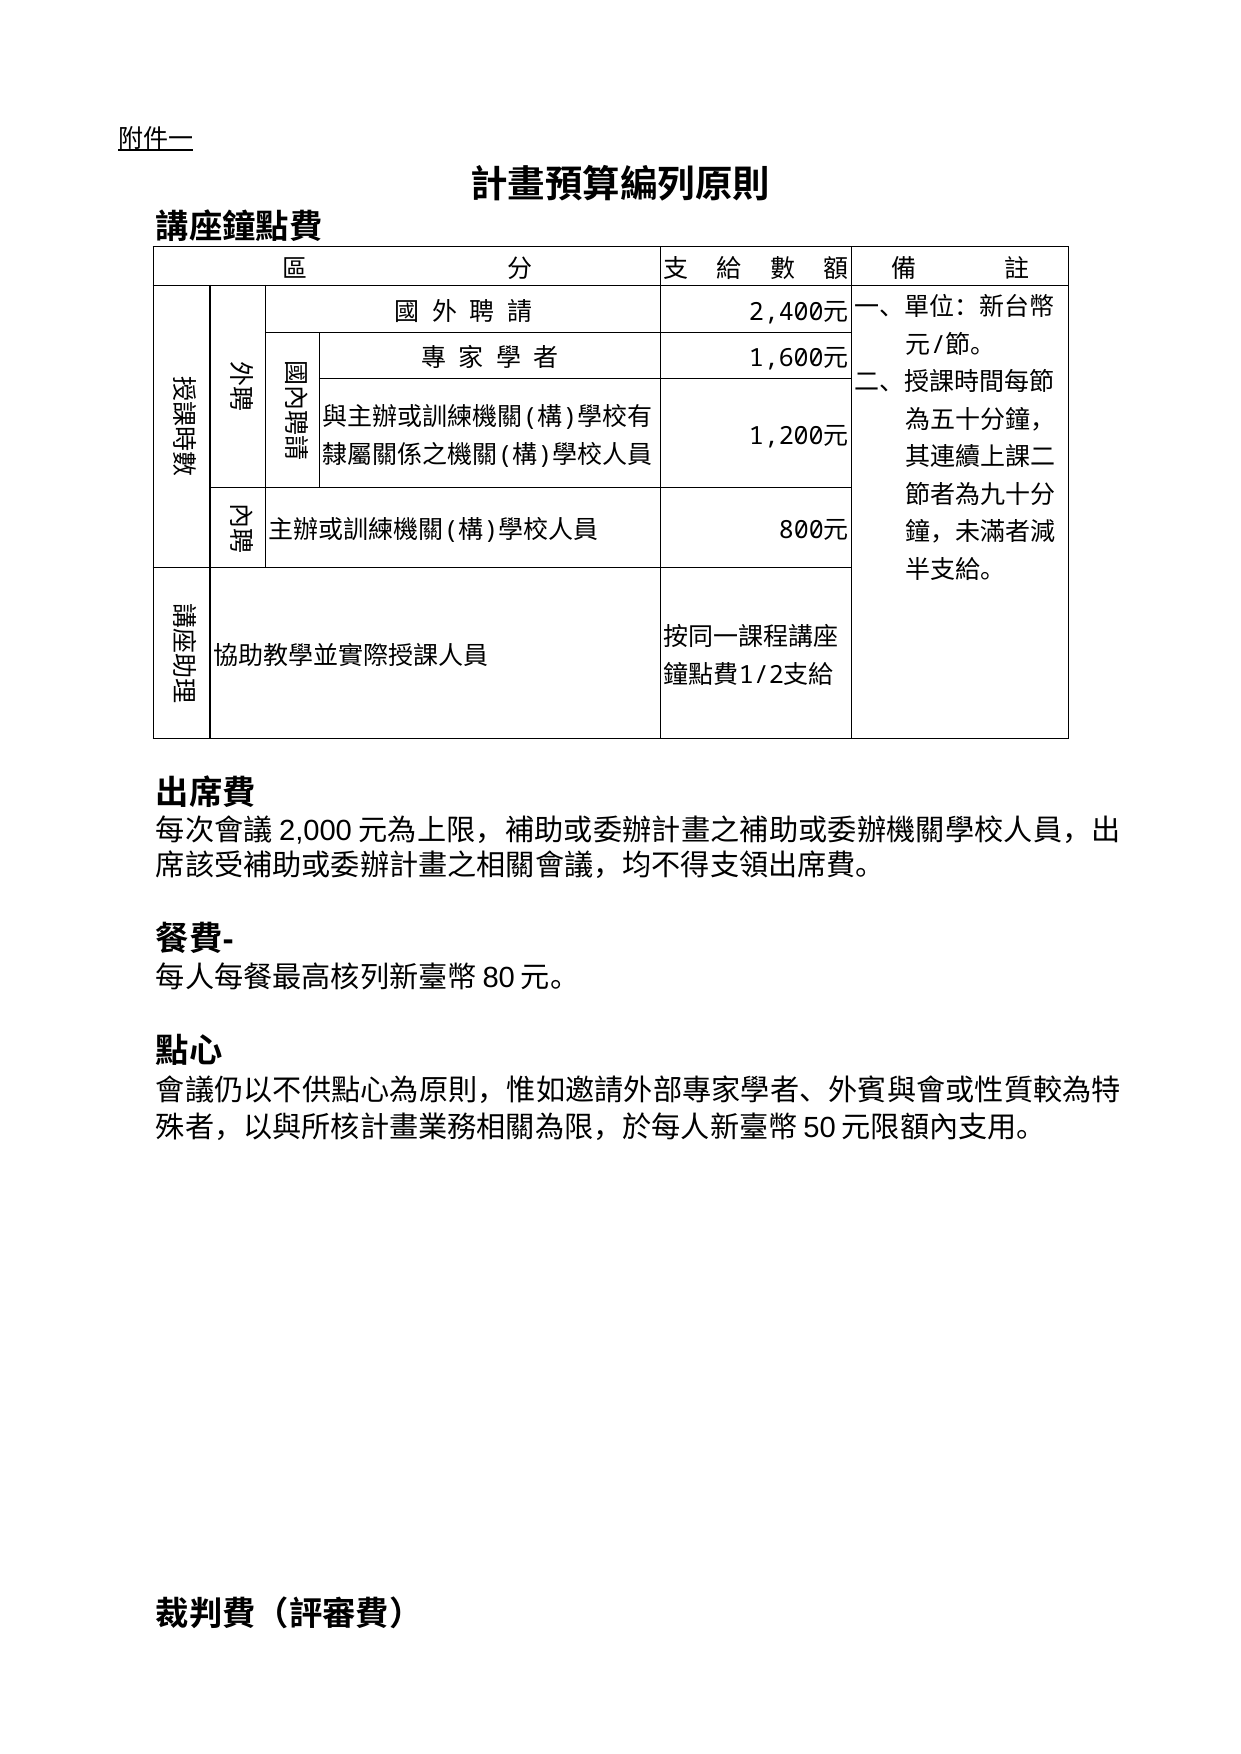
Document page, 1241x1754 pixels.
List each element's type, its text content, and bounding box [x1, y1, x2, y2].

table_cell 專 家 學 者 [320, 333, 660, 378]
table_cell 一、單位：新台幣元/節。 二、授課時間每節為五十分鐘，其連續上課二節者為九十分鐘，未滿者減半支給。 [852, 286, 1068, 738]
text 餐費- [156, 920, 1122, 958]
table_cell 800元 [661, 488, 851, 567]
table_cell 1,600元 [661, 333, 851, 378]
text 附件一 [118, 118, 1122, 154]
table_cell 1,200元 [661, 379, 851, 487]
text 講座鐘點費 [156, 209, 1122, 246]
table_cell 內聘 [211, 488, 265, 567]
text 每次會議2,000元為上限，補助或委辦計畫之補助或委辦機關學校人員，出席該受補助或委辦計畫之相關會議，均不得支領出席費。 [156, 812, 1122, 883]
table_header 區 分 [154, 247, 660, 285]
table_cell 協助教學並實際授課人員 [211, 568, 660, 738]
table_cell 2,400元 [661, 286, 851, 332]
table_cell 國內聘請 [266, 333, 319, 487]
table_cell 主辦或訓練機關(構)學校人員 [266, 488, 660, 567]
text 每人每餐最高核列新臺幣80元。 [156, 958, 1122, 995]
table_cell 按同一課程講座鐘點費1/2支給 [661, 568, 851, 738]
table_cell 講座助理 [154, 568, 209, 738]
text 計畫預算編列原則 [118, 154, 1122, 209]
table_header 備 註 [852, 247, 1068, 285]
table_cell 與主辦或訓練機關(構)學校有隸屬關係之機關(構)學校人員 [320, 379, 660, 487]
table_header 支給數額 [661, 247, 851, 285]
text 裁判費（評審費） [156, 1595, 1122, 1633]
text 出席費 [156, 774, 1122, 812]
text 點心 [156, 1033, 1122, 1070]
table_cell 國 外 聘 請 [266, 286, 660, 332]
table_cell 外聘 [211, 286, 265, 487]
table_cell 授課時數 [154, 286, 209, 567]
text 會議仍以不供點心為原則，惟如邀請外部專家學者、外賓與會或性質較為特殊者，以與所核計畫業務相關為限，於每人新臺幣50元限額內支用。 [156, 1070, 1122, 1145]
